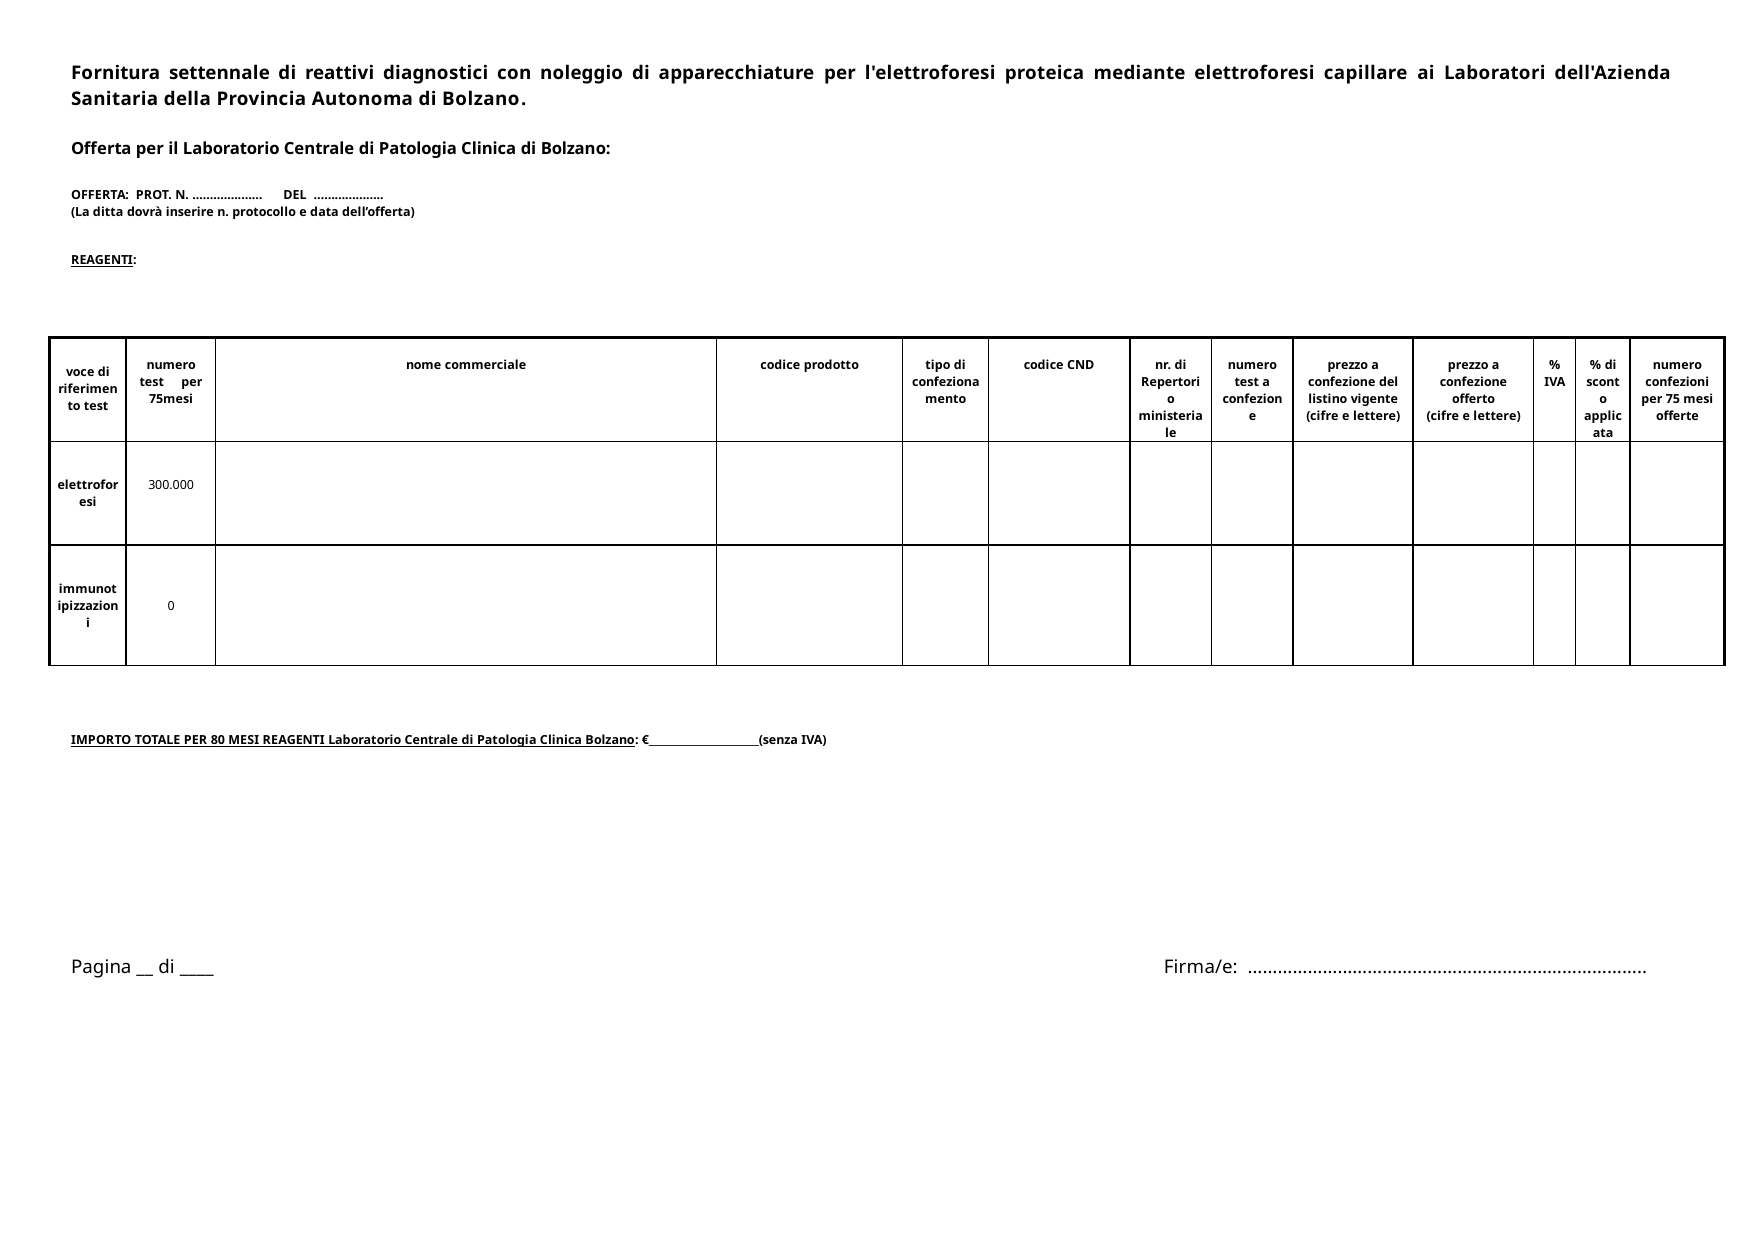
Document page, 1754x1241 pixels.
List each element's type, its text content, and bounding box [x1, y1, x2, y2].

table_cell [1631, 546, 1723, 664]
table_cell 300.000 [127, 442, 215, 544]
text IMPORTO TOTALE PER 80 MESI REAGENTI Laboratorio Centrale di Patologia Clinica Bolzano: €______________________(senza IVA) [71, 731, 1671, 748]
text REAGENTI: [71, 251, 1671, 268]
table_header nr. di Repertorio ministeriale [1131, 339, 1211, 441]
table_cell [1212, 442, 1292, 544]
table_cell 0 [127, 546, 215, 664]
table_cell [717, 546, 902, 664]
table_cell [717, 442, 902, 544]
table_header codice CND [989, 339, 1129, 441]
table_header voce di riferimento test [51, 339, 125, 441]
text Pagina __ di ____ Firma/e: …………………………………………………………………….. [71, 953, 1671, 979]
table_cell [1131, 546, 1211, 664]
table_header % di sconto applicata [1576, 339, 1629, 441]
table_header prezzo a confezione offerto (cifre e lettere) [1414, 339, 1533, 441]
table_cell [1131, 442, 1211, 544]
table_header numero test per 75mesi [127, 339, 215, 441]
table_cell [989, 546, 1129, 664]
text Offerta per il Laboratorio Centrale di Patologia Clinica di Bolzano: [71, 137, 1671, 160]
table_header tipo di confezionamento [903, 339, 988, 441]
table_cell [1534, 442, 1575, 544]
table_cell [1576, 442, 1629, 544]
table_cell [1294, 546, 1412, 664]
table_header nome commerciale [216, 339, 716, 441]
table_cell [903, 442, 988, 544]
table_cell [1414, 546, 1533, 664]
table_header % IVA [1534, 339, 1575, 441]
table_cell immunotipizzazioni [51, 546, 125, 664]
table_cell [1576, 546, 1629, 664]
table_header numero confezioni per 75 mesi offerte [1631, 339, 1723, 441]
table_header codice prodotto [717, 339, 902, 441]
table_cell [1534, 546, 1575, 664]
table_cell [1631, 442, 1723, 544]
table_cell elettroforesi [51, 442, 125, 544]
table_cell [903, 546, 988, 664]
text (La ditta dovrà inserire n. protocollo e data dell’offerta) [71, 203, 1671, 220]
table_cell [1294, 442, 1412, 544]
table_cell [216, 442, 716, 544]
table_cell [1212, 546, 1292, 664]
table_cell [216, 546, 716, 664]
text OFFERTA: PROT. N. ..............…… DEL ……………….. [71, 186, 1671, 203]
table_cell [989, 442, 1129, 544]
table_header prezzo a confezione del listino vigente (cifre e lettere) [1294, 339, 1412, 441]
table_header numero test a confezione [1212, 339, 1292, 441]
table_cell [1414, 442, 1533, 544]
text Fornitura settennale di reattivi diagnostici con noleggio di apparecchiature per l'elettroforesi proteica mediante elettroforesi capillare ai Laboratori dell'Azienda Sanitaria della Provincia Autonoma di Bolzano. [71, 59, 1671, 111]
